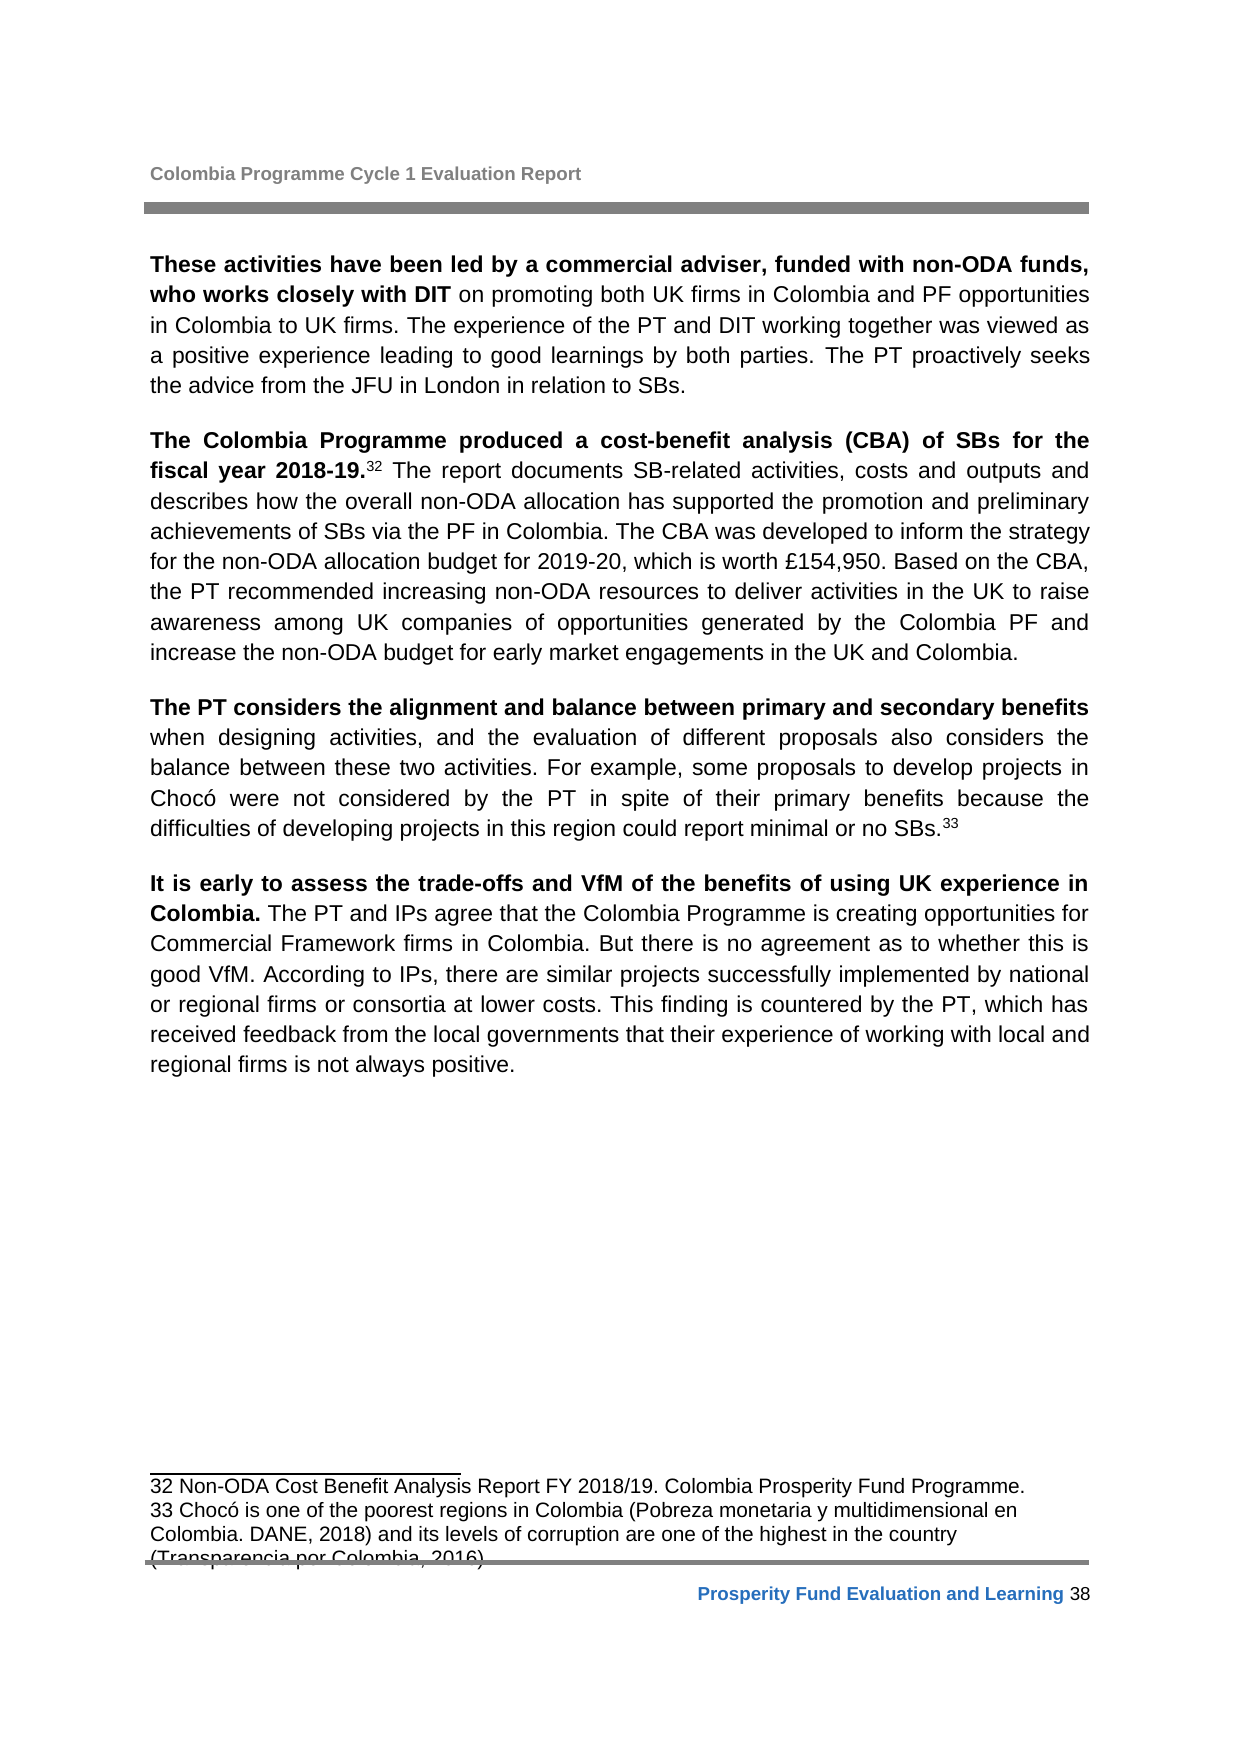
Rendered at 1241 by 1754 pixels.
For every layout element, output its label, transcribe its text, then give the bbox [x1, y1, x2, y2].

text It is early to assess the trade-offs and VfM of the benefits of using UK experience in Colombia. The PT and IPs agree that the Colombia Programme is creating opportunities for Commercial Framework firms in Colombia. But there is no agreement as to whether this is good VfM. According to IPs, there are similar projects successfully implemented by national or regional firms or consortia at lower costs. This finding is countered by the PT, which has received feedback from the local governments that their experience of working with local and regional firms is not always positive. [150, 870, 1090, 1077]
text Chocó is one of the poorest regions in Colombia (Pobreza monetaria y multidimensional en Colombia. DANE, 2018) and its levels of corruption are one of the highest in the country (Transparencia por Colombia, 2016). [150, 1498, 1090, 1570]
text The Colombia Programme produced a cost-benefit analysis (CBA) of SBs for the fiscal year 2018-19. The report documents SB-related activities, costs and outputs and describes how the overall non-ODA allocation has supported the promotion and preliminary achievements of SBs via the PF in Colombia. The CBA was developed to inform the strategy for the non-ODA allocation budget for 2019-20, which is worth £154,950. Based on the CBA, the PT recommended increasing non-ODA resources to deliver activities in the UK to raise awareness among UK companies of opportunities generated by the Colombia PF and increase the non-ODA budget for early market engagements in the UK and Colombia. [150, 427, 1090, 665]
text Non-ODA Cost Benefit Analysis Report FY 2018/19. Colombia Prosperity Fund Programme. [150, 1474, 1090, 1498]
text These activities have been led by a commercial adviser, funded with non-ODA funds, who works closely with DIT on promoting both UK firms in Colombia and PF opportunities in Colombia to UK firms. The experience of the PT and DIT working together was viewed as a positive experience leading to good learnings by both parties. The PT proactively seeks the advice from the JFU in London in relation to SBs. [150, 251, 1090, 398]
text The PT considers the alignment and balance between primary and secondary benefits when designing activities, and the evaluation of different proposals also considers the balance between these two activities. For example, some proposals to develop projects in Chocó were not considered by the PT in spite of their primary benefits because the difficulties of developing projects in this region could report minimal or no SBs. [150, 694, 1090, 841]
